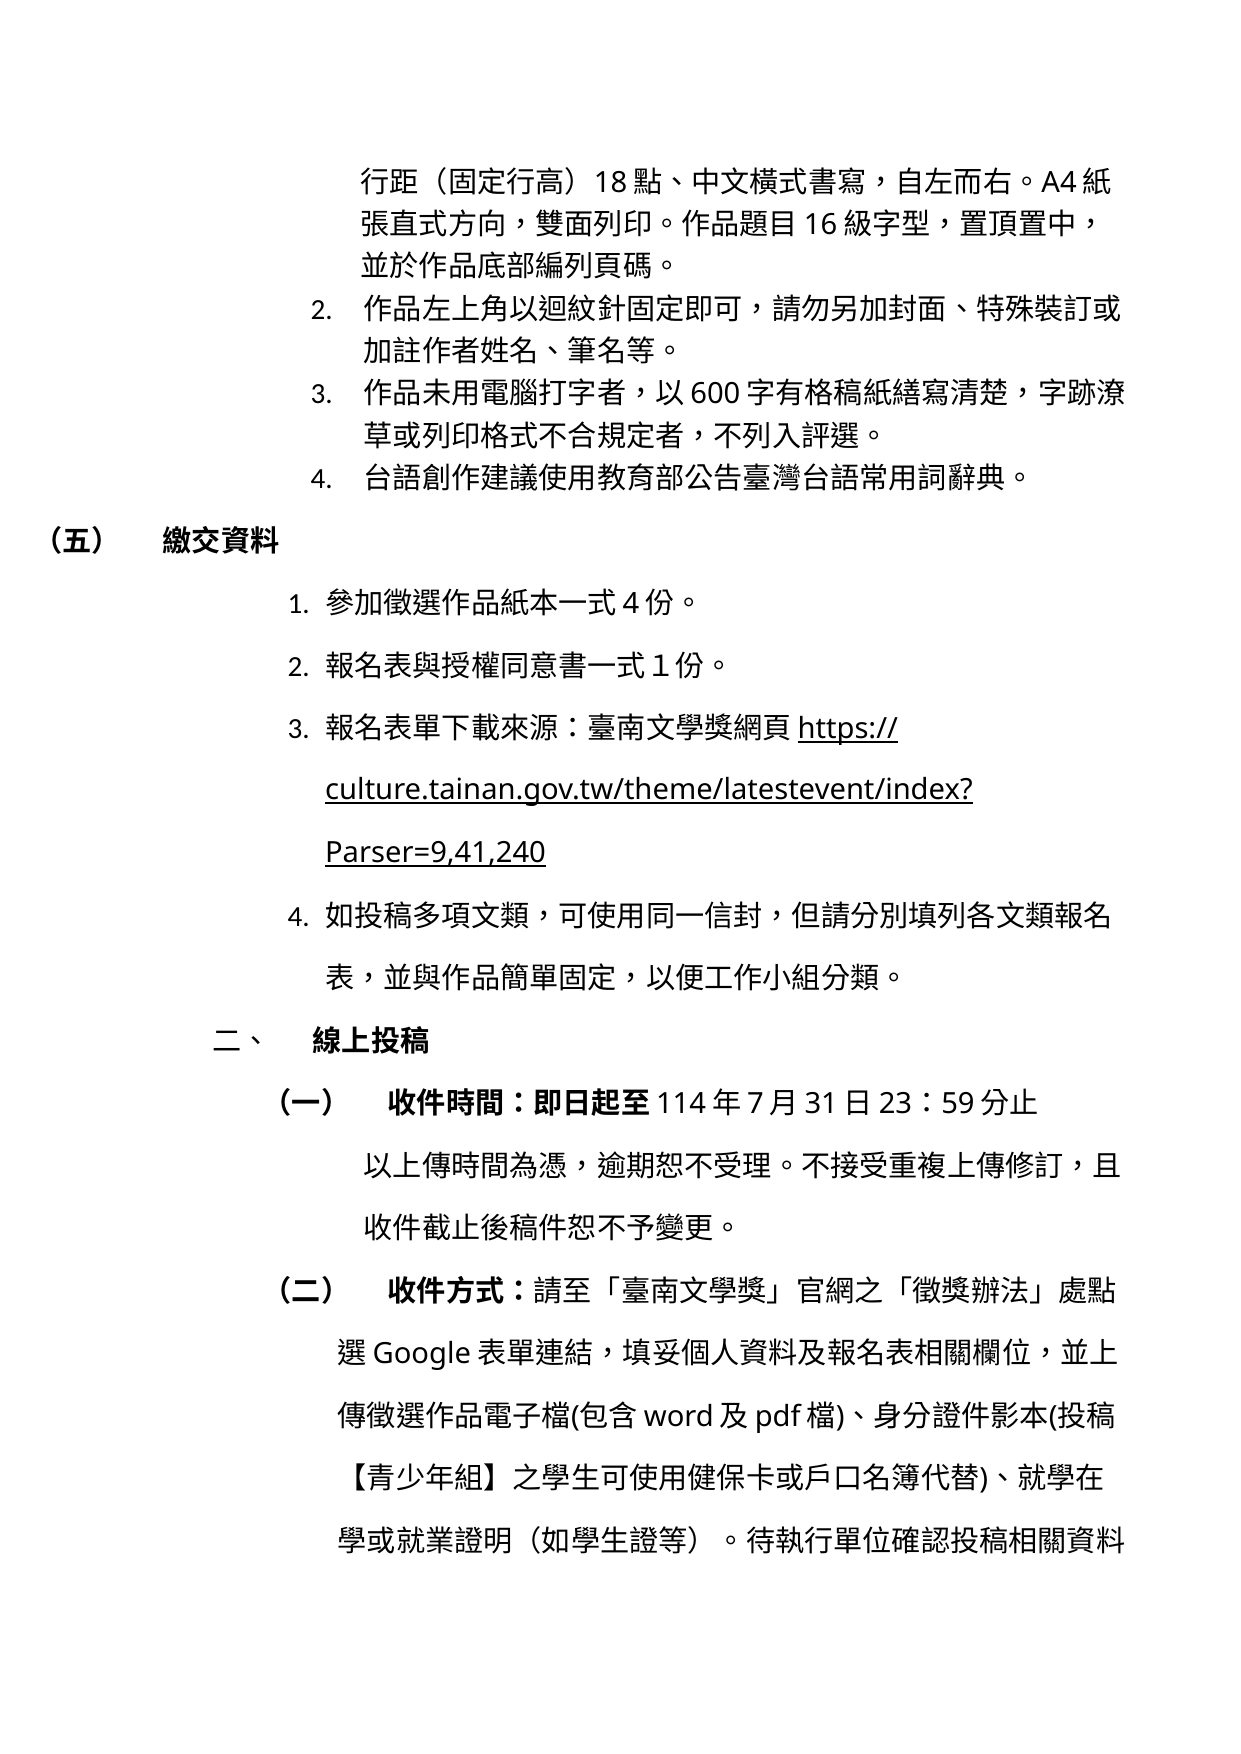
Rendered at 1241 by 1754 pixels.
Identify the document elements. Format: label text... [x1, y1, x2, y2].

list 線上投稿 [212, 997, 1128, 1059]
list 參選作品以電腦繕打為原則，內文新細明體12級字型（劇本可使用標楷體、臺語創作可使用支援臺羅漢字拼音字體），行距（固定行高）18點、中文橫式書寫，自左而右。A4紙張直式方向，雙面列印。作品題目16級字型，置頂置中，並於作品底部編列頁碼。 [310, 158, 1128, 285]
list 參加徵選作品紙本一式4份。 [287, 559, 1128, 622]
list 報名表與授權同意書一式１份。 [287, 622, 1128, 684]
list 繳交資料 [33, 497, 1128, 559]
list 作品左上角以迴紋針固定即可，請勿另加封面、特殊裝訂或加註作者姓名、筆名等。 [310, 285, 1128, 370]
list 報名表單下載來源：臺南文學獎網頁https://culture.tainan.gov.tw/theme/latestevent/index?Parser=9,41,240 [287, 684, 1128, 872]
list 台語創作建議使用教育部公告臺灣台語常用詞辭典。 [310, 454, 1128, 497]
list 收件方式：請至「臺南文學獎」官網之「徵獎辦法」處點選Google表單連結，填妥個人資料及報名表相關欄位，並上傳徵選作品電子檔(包含word及pdf檔)、身分證件影本(投稿【青少年組】之學生可使用健保卡或戶口名簿代替)、就學在學或就業證明（如學生證等）。待執行單位確認投稿相關資料 [262, 1247, 1128, 1559]
list 作品未用電腦打字者，以600字有格稿紙繕寫清楚，字跡潦草或列印格式不合規定者，不列入評選。 [310, 370, 1128, 454]
list 收件時間：即日起至114年7月31日23：59分止 [262, 1059, 1128, 1122]
text 以上傳時間為憑，逾期恕不受理。不接受重複上傳修訂，且收件截止後稿件恕不予變更。 [363, 1122, 1128, 1247]
list 如投稿多項文類，可使用同一信封，但請分別填列各文類報名表，並與作品簡單固定，以便工作小組分類。 [287, 872, 1128, 997]
